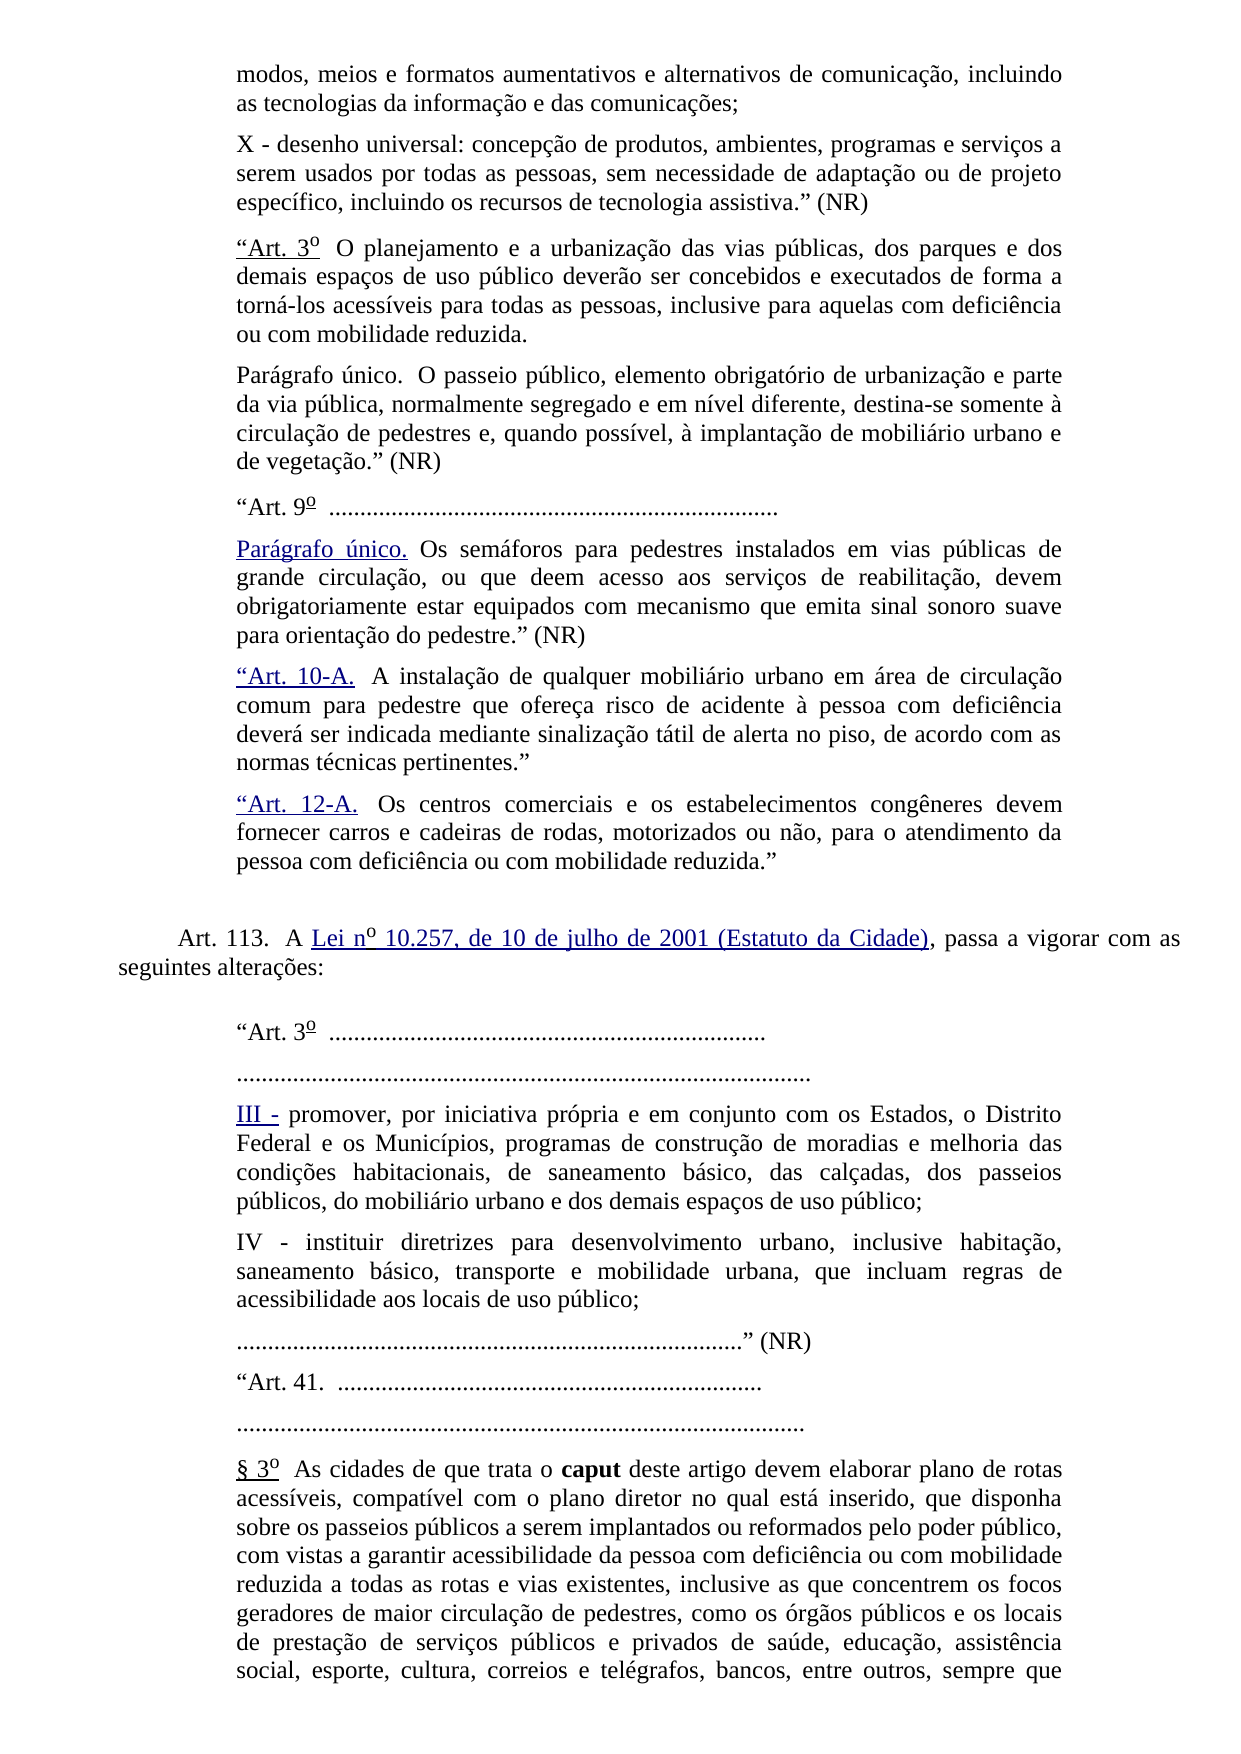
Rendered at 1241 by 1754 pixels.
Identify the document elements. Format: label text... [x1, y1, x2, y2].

text Parágrafo único. O passeio público, elemento obrigatório de urbanização e parte da via pública, normalmente segregado e em nível diferente, destina-se somente à circulação de pedestres e, quando possível, à implantação de mobiliário urbano e de vegetação.” (NR) [236, 360, 1063, 475]
text Art. 113. A Lei no 10.257, de 10 de julho de 2001 (Estatuto da Cidade), passa a vigorar com as seguintes alterações: [118, 919, 1181, 981]
text “Art. 9o ........................................................................ [236, 488, 1063, 521]
text .................................................................................” (NR) [236, 1326, 1063, 1354]
text “Art. 41. .................................................................... [236, 1367, 1063, 1396]
text modos, meios e formatos aumentativos e alternativos de comunicação, incluindo as tecnologias da informação e das comunicações; [236, 59, 1063, 117]
text “Art. 3o O planejamento e a urbanização das vias públicas, dos parques e dos demais espaços de uso público deverão ser concebidos e executados de forma a torná-los acessíveis para todas as pessoas, inclusive para aquelas com deficiência ou com mobilidade reduzida. [236, 228, 1063, 348]
text “Art. 12-A. Os centros comerciais e os estabelecimentos congêneres devem fornecer carros e cadeiras de rodas, motorizados ou não, para o atendimento da pessoa com deficiência ou com mobilidade reduzida.” [236, 789, 1063, 875]
text “Art. 3o ...................................................................... [236, 1012, 1063, 1046]
text ........................................................................................... [236, 1408, 1063, 1437]
text ............................................................................................ [236, 1058, 1063, 1087]
text “Art. 10-A. A instalação de qualquer mobiliário urbano em área de circulação comum para pedestre que ofereça risco de acidente à pessoa com deficiência deverá ser indicada mediante sinalização tátil de alerta no piso, de acordo com as normas técnicas pertinentes.” [236, 661, 1063, 776]
text Parágrafo único. Os semáforos para pedestres instalados em vias públicas de grande circulação, ou que deem acesso aos serviços de reabilitação, devem obrigatoriamente estar equipados com mecanismo que emita sinal sonoro suave para orientação do pedestre.” (NR) [236, 534, 1063, 649]
text § 3o As cidades de que trata o caput deste artigo devem elaborar plano de rotas acessíveis, compatível com o plano diretor no qual está inserido, que disponha sobre os passeios públicos a serem implantados ou reformados pelo poder público, com vistas a garantir acessibilidade da pessoa com deficiência ou com mobilidade reduzida a todas as rotas e vias existentes, inclusive as que concentrem os focos geradores de maior circulação de pedestres, como os órgãos públicos e os locais de prestação de serviços públicos e privados de saúde, educação, assistência social, esporte, cultura, correios e telégrafos, bancos, entre outros, sempre que [236, 1449, 1063, 1684]
text IV - instituir diretrizes para desenvolvimento urbano, inclusive habitação, saneamento básico, transporte e mobilidade urbana, que incluam regras de acessibilidade aos locais de uso público; [236, 1227, 1063, 1313]
text III - promover, por iniciativa própria e em conjunto com os Estados, o Distrito Federal e os Municípios, programas de construção de moradias e melhoria das condições habitacionais, de saneamento básico, das calçadas, dos passeios públicos, do mobiliário urbano e dos demais espaços de uso público; [236, 1099, 1063, 1214]
text X - desenho universal: concepção de produtos, ambientes, programas e serviços a serem usados por todas as pessoas, sem necessidade de adaptação ou de projeto específico, incluindo os recursos de tecnologia assistiva.” (NR) [236, 129, 1063, 215]
